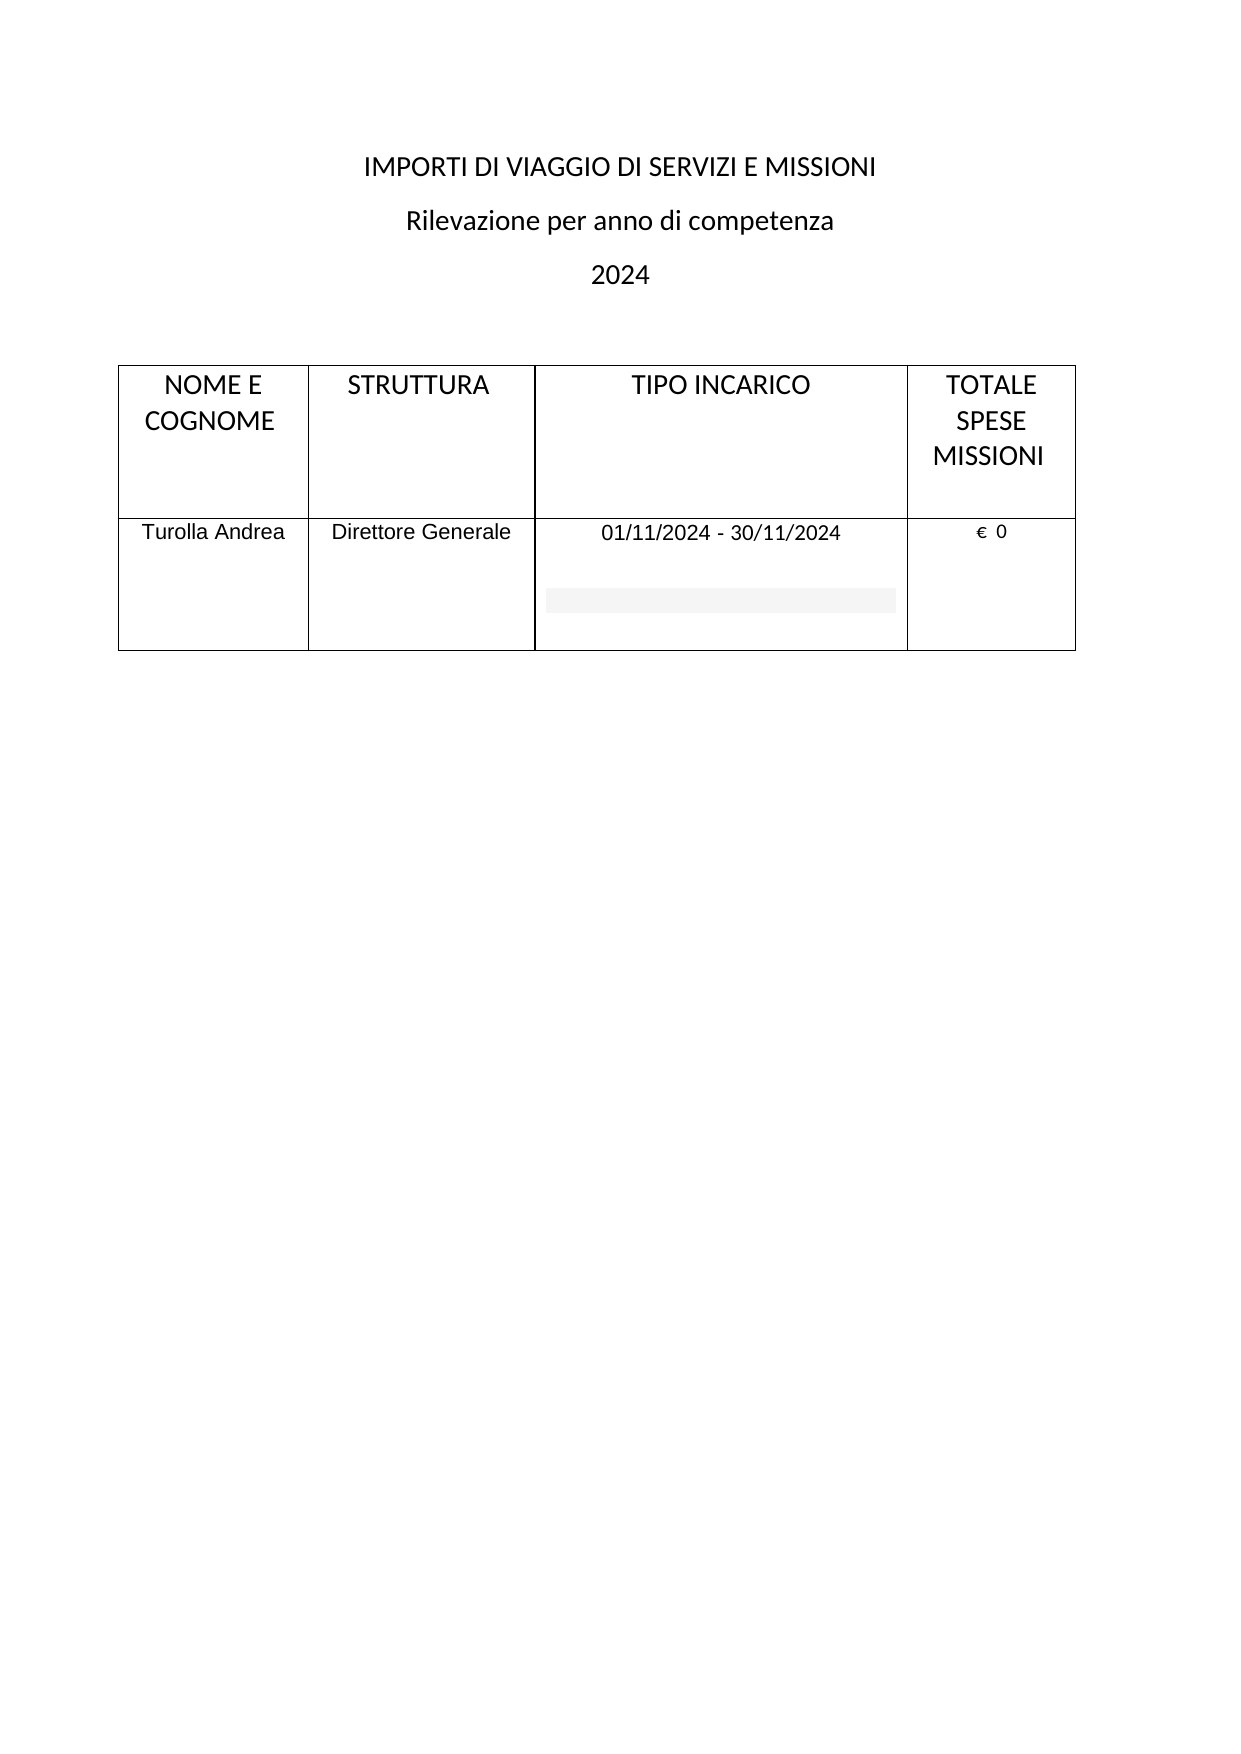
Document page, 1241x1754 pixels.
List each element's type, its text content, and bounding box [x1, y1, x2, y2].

table_header NOME E COGNOME [119, 366, 308, 517]
text 2024 [118, 256, 1122, 292]
table_cell € 0 [908, 519, 1075, 650]
table_cell Turolla Andrea [119, 519, 308, 650]
table_header TIPO INCARICO [536, 366, 907, 517]
table_header STRUTTURA [309, 366, 534, 517]
table_header TOTALE SPESE MISSIONI [908, 366, 1075, 517]
table_cell Direttore Generale [309, 519, 534, 650]
text IMPORTI DI VIAGGIO DI SERVIZI E MISSIONI [118, 148, 1122, 183]
table_cell 01/11/2024 - 30/11/2024 [536, 519, 907, 650]
text Rilevazione per anno di competenza [118, 202, 1122, 238]
